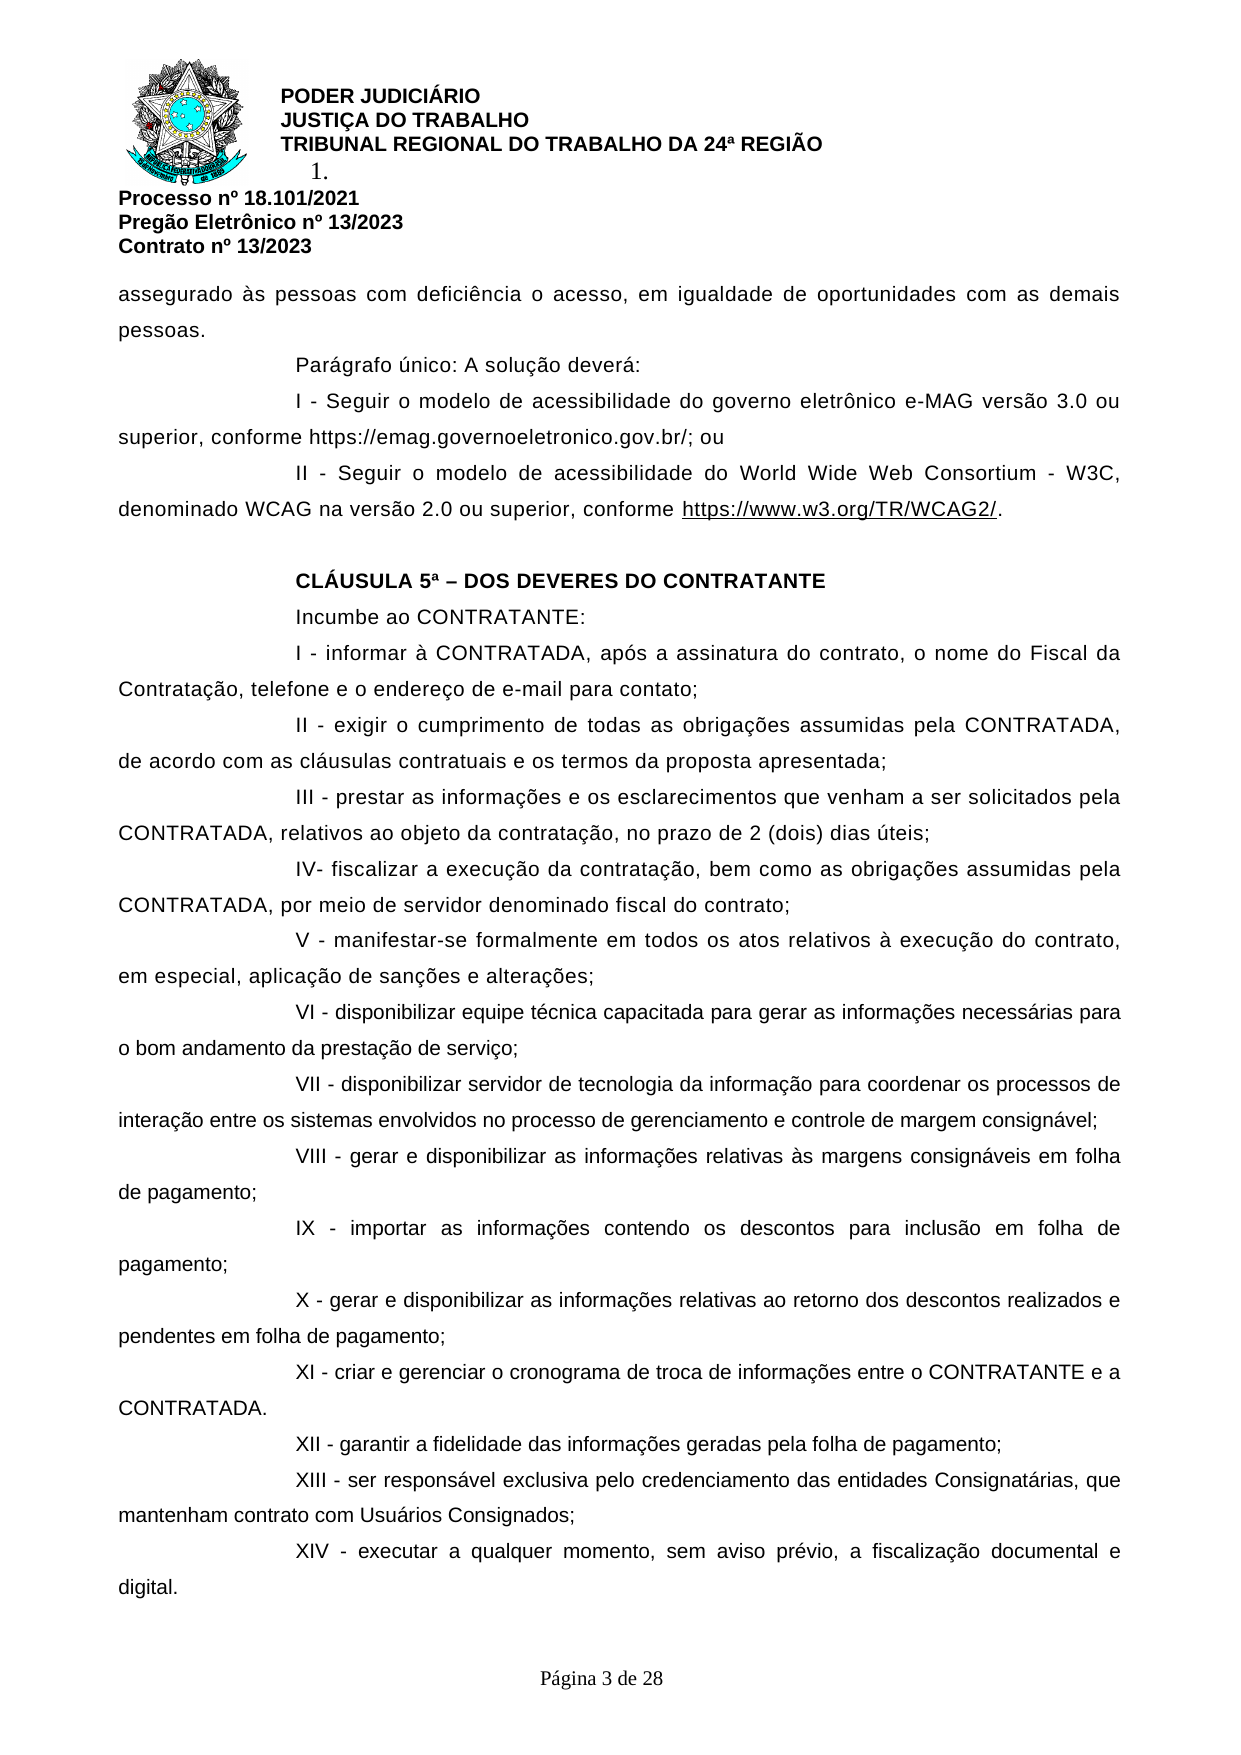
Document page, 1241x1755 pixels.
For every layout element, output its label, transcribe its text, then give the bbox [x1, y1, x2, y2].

text I - informar à CONTRATADA, após a assinatura do contrato, o nome do Fiscal da Contratação, telefone e o endereço de e-mail para contato; [118, 641, 1122, 701]
text IV- fiscalizar a execução da contratação, bem como as obrigações assumidas pela CONTRATADA, por meio de servidor denominado fiscal do contrato; [118, 856, 1122, 916]
text XI - criar e gerenciar o cronograma de troca de informações entre o CONTRATANTE e a CONTRATADA. [118, 1359, 1122, 1419]
text VII - disponibilizar servidor de tecnologia da informação para coordenar os processos de interação entre os sistemas envolvidos no processo de gerenciamento e controle de margem consignável; [118, 1072, 1122, 1132]
text CLÁUSULA 5ª – DOS DEVERES DO CONTRATANTE [118, 569, 1119, 593]
text II - exigir o cumprimento de todas as obrigações assumidas pela CONTRATADA, de acordo com as cláusulas contratuais e os termos da proposta apresentada; [118, 713, 1122, 773]
text XIV - executar a qualquer momento, sem aviso prévio, a fiscalização documental e digital. [118, 1539, 1122, 1599]
text Parágrafo único: A solução deverá: [118, 353, 1122, 377]
text IX - importar as informações contendo os descontos para inclusão em folha de pagamento; [118, 1216, 1122, 1276]
text II - Seguir o modelo de acessibilidade do World Wide Web Consortium - W3C, denominado WCAG na versão 2.0 ou superior, conforme https://www.w3.org/TR/WCAG2/. [118, 461, 1122, 521]
text X - gerar e disponibilizar as informações relativas ao retorno dos descontos realizados e pendentes em folha de pagamento; [118, 1288, 1122, 1348]
text XII - garantir a fidelidade das informações geradas pela folha de pagamento; [118, 1431, 1122, 1455]
text assegurado às pessoas com deficiência o acesso, em igualdade de oportunidades com as demais pessoas. [118, 281, 1122, 341]
text I - Seguir o modelo de acessibilidade do governo eletrônico e-MAG versão 3.0 ou superior, conforme https://emag.governoeletronico.gov.br/; ou [118, 389, 1122, 449]
text VIII - gerar e disponibilizar as informações relativas às margens consignáveis em folha de pagamento; [118, 1144, 1122, 1204]
text Incumbe ao CONTRATANTE: [118, 605, 1122, 629]
text V - manifestar-se formalmente em todos os atos relativos à execução do contrato, em especial, aplicação de sanções e alterações; [118, 928, 1122, 988]
text III - prestar as informações e os esclarecimentos que venham a ser solicitados pela CONTRATADA, relativos ao objeto da contratação, no prazo de 2 (dois) dias úteis; [118, 784, 1122, 844]
text XIII - ser responsável exclusiva pelo credenciamento das entidades Consignatárias, que mantenham contrato com Usuários Consignados; [118, 1467, 1122, 1527]
text VI - disponibilizar equipe técnica capacitada para gerar as informações necessárias para o bom andamento da prestação de serviço; [118, 1000, 1122, 1060]
